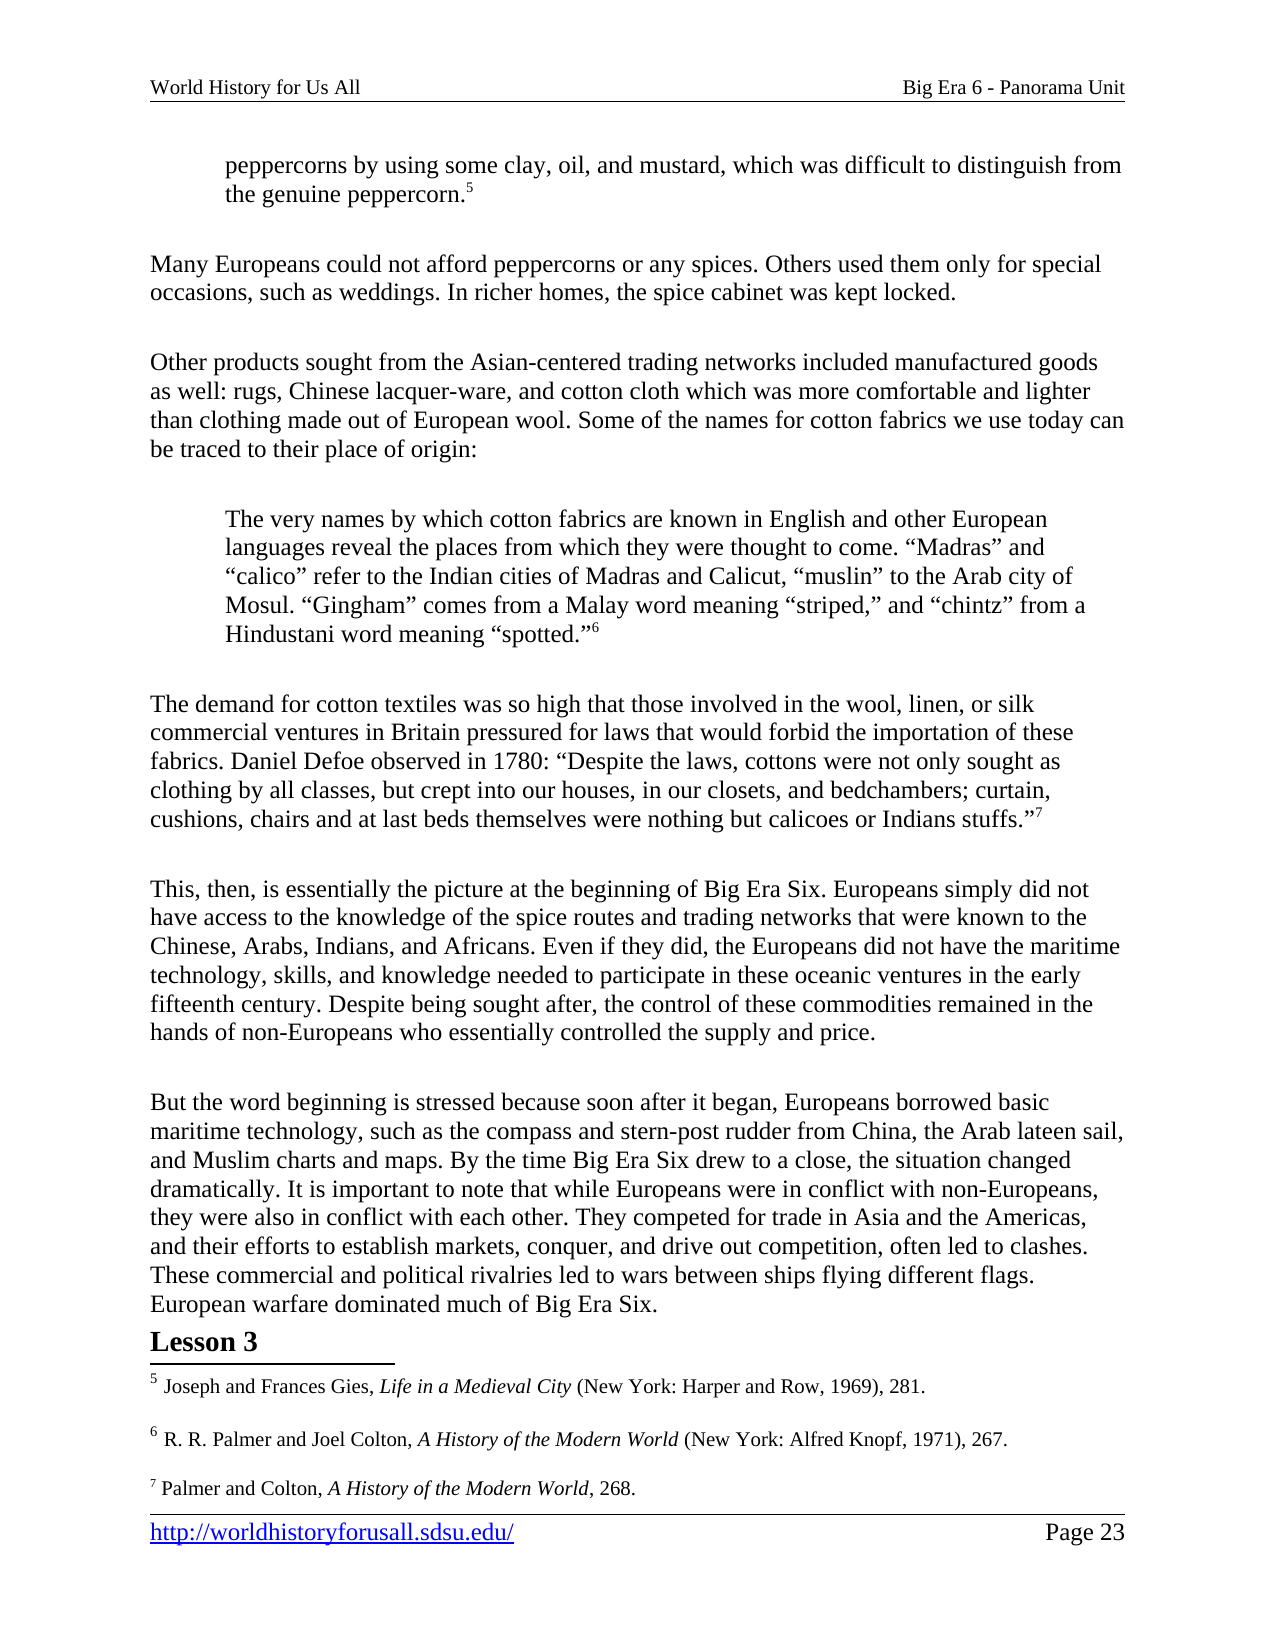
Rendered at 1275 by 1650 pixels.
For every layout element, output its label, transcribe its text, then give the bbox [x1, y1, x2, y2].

text Lesson 3 [150, 1324, 1125, 1357]
text The demand for cotton textiles was so high that those involved in the wool, linen, or silk commercial ventures in Britain pressured for laws that would forbid the importation of these fabrics. Daniel Defoe observed in 1780: “Despite the laws, cottons were not only sought as clothing by all classes, but crept into our houses, in our closets, and bedchambers; curtain, cushions, chairs and at last beds themselves were nothing but calicoes or Indians stuffs.” [150, 689, 1125, 832]
text peppercorns by using some clay, oil, and mustard, which was difficult to distinguish from the genuine peppercorn. [225, 150, 1125, 207]
text But the word beginning is stressed because soon after it began, Europeans borrowed basic maritime technology, such as the compass and stern-post rudder from China, the Arab lateen sail, and Muslim charts and maps. By the time Big Era Six drew to a close, the situation changed dramatically. It is important to note that while Europeans were in conflict with non-Europeans, they were also in conflict with each other. They competed for trade in Asia and the Americas, and their efforts to establish markets, conquer, and drive out competition, often led to clashes. These commercial and political rivalries led to wars between ships flying different flags. European warfare dominated much of Big Era Six. [150, 1087, 1125, 1317]
text The very names by which cotton fabrics are known in English and other European languages reveal the places from which they were thought to come. “Madras” and “calico” refer to the Indian cities of Madras and Calicut, “muslin” to the Arab city of Mosul. “Gingham” comes from a Malay word meaning “striped,” and “chintz” from a Hindustani word meaning “spotted.” [225, 504, 1125, 647]
text Other products sought from the Asian-centered trading networks included manufactured goods as well: rugs, Chinese lacquer-ware, and cotton cloth which was more comfortable and lighter than clothing made out of European wool. Some of the names for cotton fabrics we use today can be traced to their place of origin: [150, 347, 1125, 462]
text Palmer and Colton, A History of the Modern World, 268. [150, 1476, 1125, 1500]
text Joseph and Frances Gies, Life in a Medieval City (New York: Harper and Row, 1969), 281. [150, 1370, 1125, 1399]
text This, then, is essentially the picture at the beginning of Big Era Six. Europeans simply did not have access to the knowledge of the spice routes and trading networks that were known to the Chinese, Arabs, Indians, and Africans. Even if they did, the Europeans did not have the maritime technology, skills, and knowledge needed to participate in these oceanic ventures in the early fifteenth century. Despite being sought after, the control of these commodities remained in the hands of non-Europeans who essentially controlled the supply and price. [150, 874, 1125, 1046]
text R. R. Palmer and Joel Colton, A History of the Modern World (New York: Alfred Knopf, 1971), 267. [150, 1423, 1125, 1452]
text Many Europeans could not afford peppercorns or any spices. Others used them only for special occasions, such as weddings. In richer homes, the spice cabinet was kept locked. [150, 249, 1125, 306]
